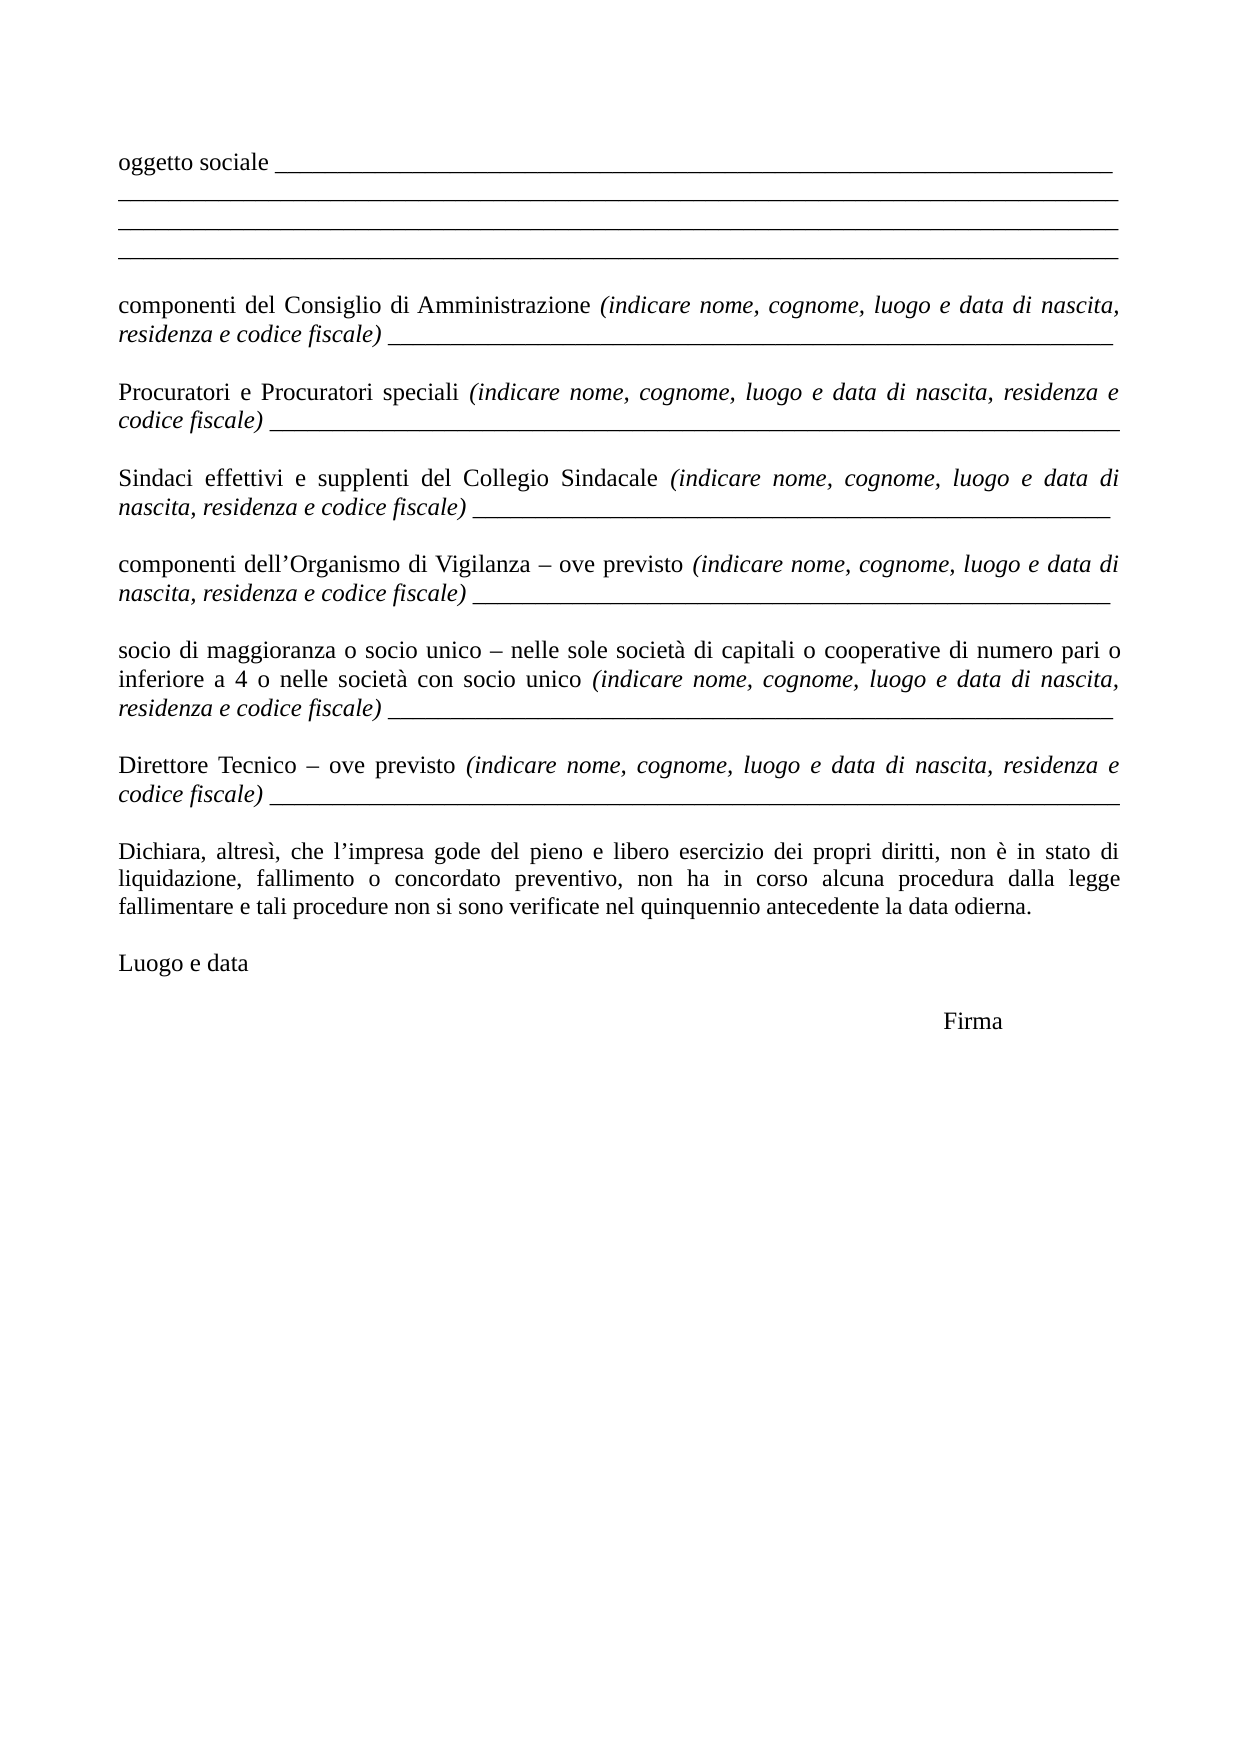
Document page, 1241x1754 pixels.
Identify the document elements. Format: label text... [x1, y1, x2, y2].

text Direttore Tecnico – ove previsto (indicare nome, cognome, luogo e data di nascita, residenza e codice fiscale) ____________________________________________________________________ [118, 751, 1122, 808]
text oggetto sociale ___________________________________________________________________ [118, 147, 1122, 176]
text Procuratori e Procuratori speciali (indicare nome, cognome, luogo e data di nascita, residenza e codice fiscale) ____________________________________________________________________ [118, 377, 1122, 434]
text Dichiara, altresì, che l’impresa gode del pieno e libero esercizio dei propri diritti, non è in stato di liquidazione, fallimento o concordato preventivo, non ha in corso alcuna procedura dalla legge fallimentare e tali procedure non si sono verificate nel quinquennio antecedente la data odierna. [118, 837, 1122, 920]
text componenti dell’Organismo di Vigilanza – ove previsto (indicare nome, cognome, luogo e data di nascita, residenza e codice fiscale) ___________________________________________________ [118, 549, 1122, 607]
text Luogo e data [118, 948, 1122, 977]
text Firma [118, 1006, 1122, 1035]
text componenti del Consiglio di Amministrazione (indicare nome, cognome, luogo e data di nascita, residenza e codice fiscale) __________________________________________________________ [118, 291, 1122, 348]
text ________________________________________________________________________________________________________________________________________________________________________________________________________________________________________________ [118, 176, 1122, 262]
text Sindaci effettivi e supplenti del Collegio Sindacale (indicare nome, cognome, luogo e data di nascita, residenza e codice fiscale) ___________________________________________________ [118, 463, 1122, 521]
text socio di maggioranza o socio unico – nelle sole società di capitali o cooperative di numero pari o inferiore a 4 o nelle società con socio unico (indicare nome, cognome, luogo e data di nascita, residenza e codice fiscale) __________________________________________________________ [118, 636, 1122, 722]
